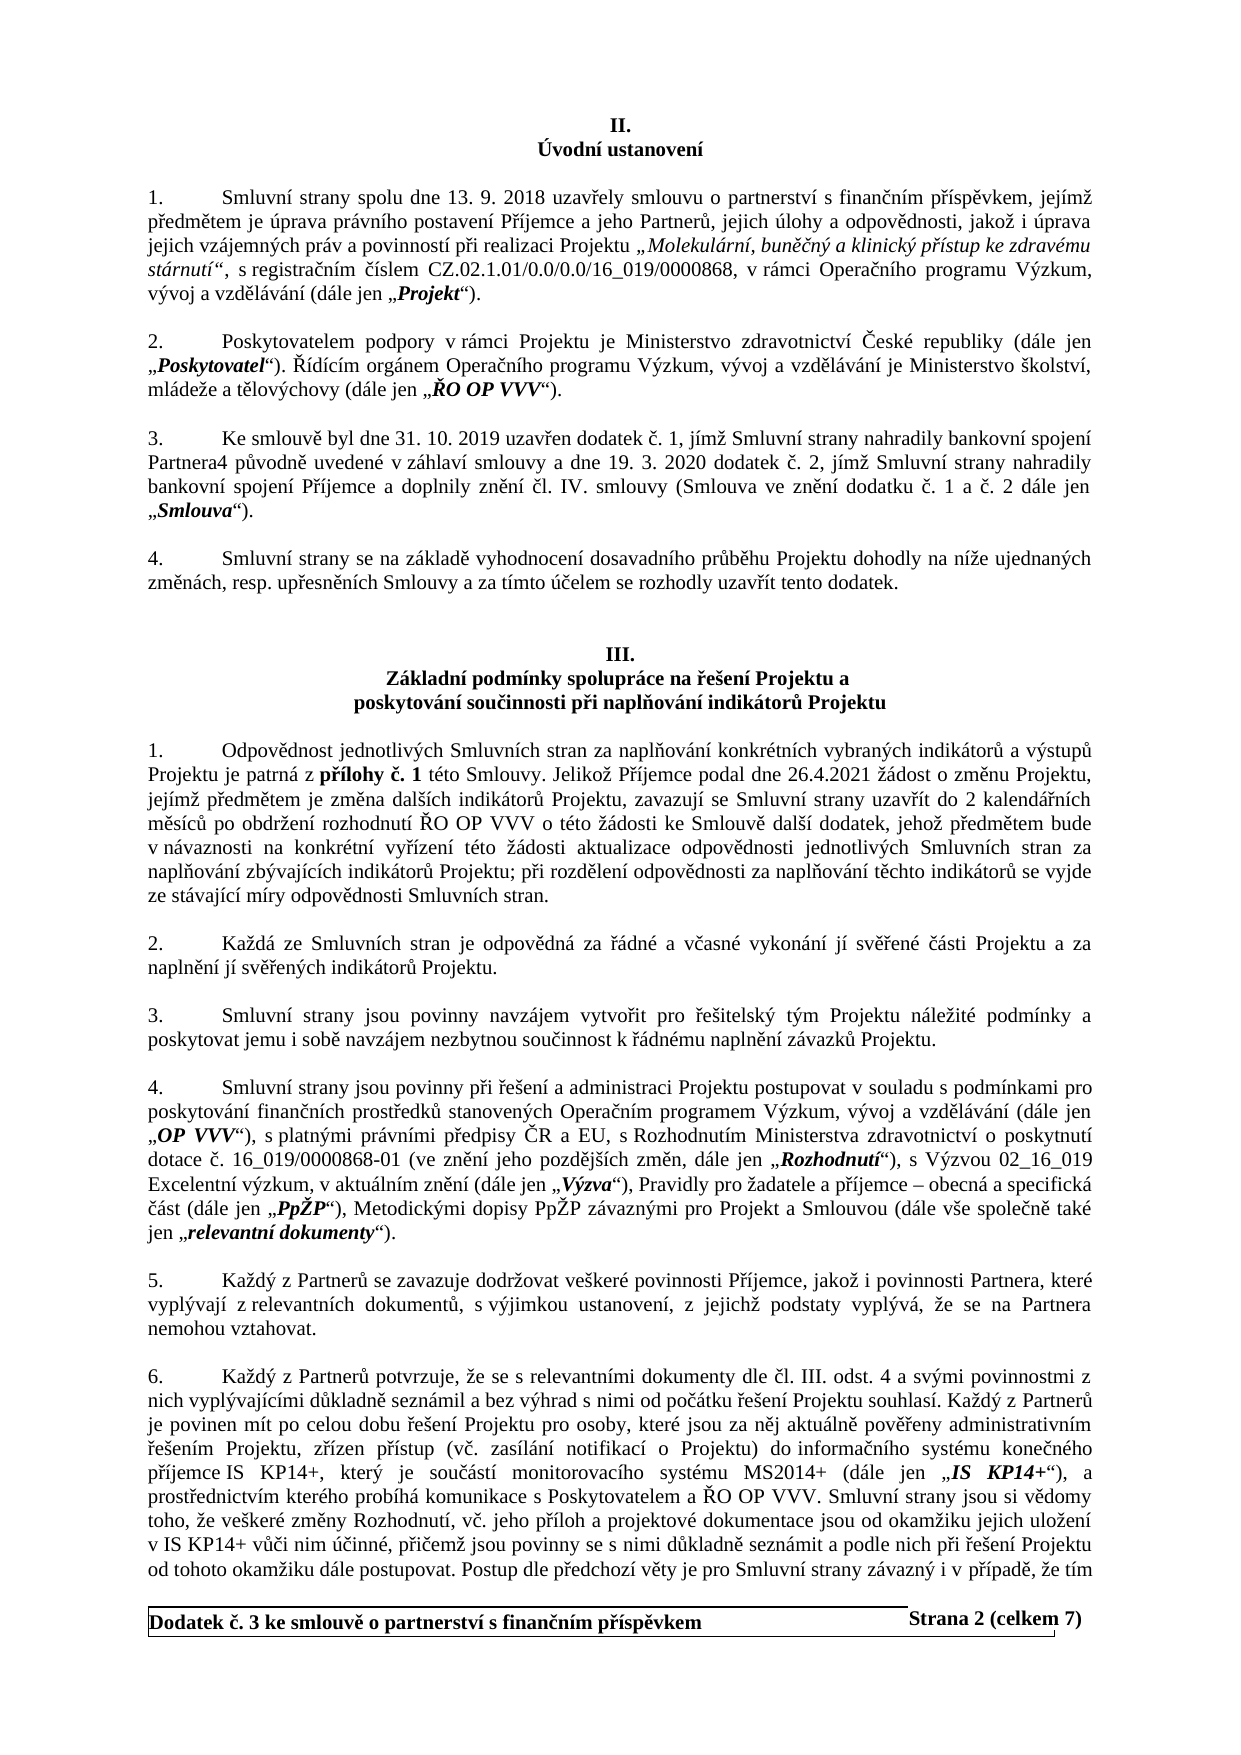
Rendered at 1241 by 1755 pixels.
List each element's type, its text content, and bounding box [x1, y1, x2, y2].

text II. [148, 113, 1093, 137]
list Každý z Partnerů potvrzuje, že se s relevantními dokumenty dle čl. III. odst. 4 a svými povinnostmi z nich vyplývajícími důkladně seznámil a bez výhrad s nimi od počátku řešení Projektu souhlasí. Každý z Partnerů je povinen mít po celou dobu řešení Projektu pro osoby, které jsou za něj aktuálně pověřeny administrativním řešením Projektu, zřízen přístup (vč. zasílání notifikací o Projektu) do informačního systému konečného příjemce IS KP14+, který je součástí monitorovacího systému MS2014+ (dále jen „IS KP14+“), a prostřednictvím kterého probíhá komunikace s Poskytovatelem a ŘO OP VVV. Smluvní strany jsou si vědomy toho, že veškeré změny Rozhodnutí, vč. jeho příloh a projektové dokumentace jsou od okamžiku jejich uložení v IS KP14+ vůči nim účinné, přičemž jsou povinny se s nimi důkladně seznámit a podle nich při řešení Projektu od tohoto okamžiku dále postupovat. Postup dle předchozí věty je pro Smluvní strany závazný i v případě, že tím [148, 1364, 1093, 1581]
text Úvodní ustanovení [148, 137, 1093, 161]
list Smluvní strany spolu dne 13. 9. 2018 uzavřely smlouvu o partnerství s finančním příspěvkem, jejímž předmětem je úprava právního postavení Příjemce a jeho Partnerů, jejich úlohy a odpovědnosti, jakož i úprava jejich vzájemných práv a povinností při realizaci Projektu „Molekulární, buněčný a klinický přístup ke zdravému stárnutí“, s registračním číslem CZ.02.1.01/0.0/0.0/16_019/0000868, v rámci Operačního programu Výzkum, vývoj a vzdělávání (dále jen „Projekt“). [148, 185, 1093, 305]
list Smluvní strany jsou povinny navzájem vytvořit pro řešitelský tým Projektu náležité podmínky a poskytovat jemu i sobě navzájem nezbytnou součinnost k řádnému naplnění závazků Projektu. [148, 1003, 1093, 1051]
list Smluvní strany se na základě vyhodnocení dosavadního průběhu Projektu dohodly na níže ujednaných změnách, resp. upřesněních Smlouvy a za tímto účelem se rozhodly uzavřít tento dodatek. [148, 546, 1093, 594]
list Smluvní strany jsou povinny při řešení a administraci Projektu postupovat v souladu s podmínkami pro poskytování finančních prostředků stanovených Operačním programem Výzkum, vývoj a vzdělávání (dále jen „OP VVV“), s platnými právními předpisy ČR a EU, s Rozhodnutím Ministerstva zdravotnictví o poskytnutí dotace č. 16_019/0000868-01 (ve znění jeho pozdějších změn, dále jen „Rozhodnutí“), s Výzvou 02_16_019 Excelentní výzkum, v aktuálním znění (dále jen „Výzva“), Pravidly pro žadatele a příjemce – obecná a specifická část (dále jen „PpŽP“), Metodickými dopisy PpŽP závaznými pro Projekt a Smlouvou (dále vše společně také jen „relevantní dokumenty“). [148, 1075, 1093, 1244]
list Každý z Partnerů se zavazuje dodržovat veškeré povinnosti Příjemce, jakož i povinnosti Partnera, které vyplývají z relevantních dokumentů, s výjimkou ustanovení, z jejichž podstaty vyplývá, že se na Partnera nemohou vztahovat. [148, 1268, 1093, 1340]
list Ke smlouvě byl dne 31. 10. 2019 uzavřen dodatek č. 1, jímž Smluvní strany nahradily bankovní spojení Partnera4 původně uvedené v záhlaví smlouvy a dne 19. 3. 2020 dodatek č. 2, jímž Smluvní strany nahradily bankovní spojení Příjemce a doplnily znění čl. IV. smlouvy (Smlouva ve znění dodatku č. 1 a č. 2 dále jen „Smlouva“). [148, 426, 1093, 522]
text poskytování součinnosti při naplňování indikátorů Projektu [148, 690, 1093, 714]
text Základní podmínky spolupráce na řešení Projektu a [148, 666, 1093, 690]
list Odpovědnost jednotlivých Smluvních stran za naplňování konkrétních vybraných indikátorů a výstupů Projektu je patrná z přílohy č. 1 této Smlouvy. Jelikož Příjemce podal dne 26.4.2021 žádost o změnu Projektu, jejímž předmětem je změna dalších indikátorů Projektu, zavazují se Smluvní strany uzavřít do 2 kalendářních měsíců po obdržení rozhodnutí ŘO OP VVV o této žádosti ke Smlouvě další dodatek, jehož předmětem bude v návaznosti na konkrétní vyřízení této žádosti aktualizace odpovědnosti jednotlivých Smluvních stran za naplňování zbývajících indikátorů Projektu; při rozdělení odpovědnosti za naplňování těchto indikátorů se vyjde ze stávající míry odpovědnosti Smluvních stran. [148, 738, 1093, 907]
text III. [148, 642, 1093, 666]
list Poskytovatelem podpory v rámci Projektu je Ministerstvo zdravotnictví České republiky (dále jen „Poskytovatel“). Řídícím orgánem Operačního programu Výzkum, vývoj a vzdělávání je Ministerstvo školství, mládeže a tělovýchovy (dále jen „ŘO OP VVV“). [148, 329, 1093, 401]
list Každá ze Smluvních stran je odpovědná za řádné a včasné vykonání jí svěřené části Projektu a za naplnění jí svěřených indikátorů Projektu. [148, 931, 1093, 979]
